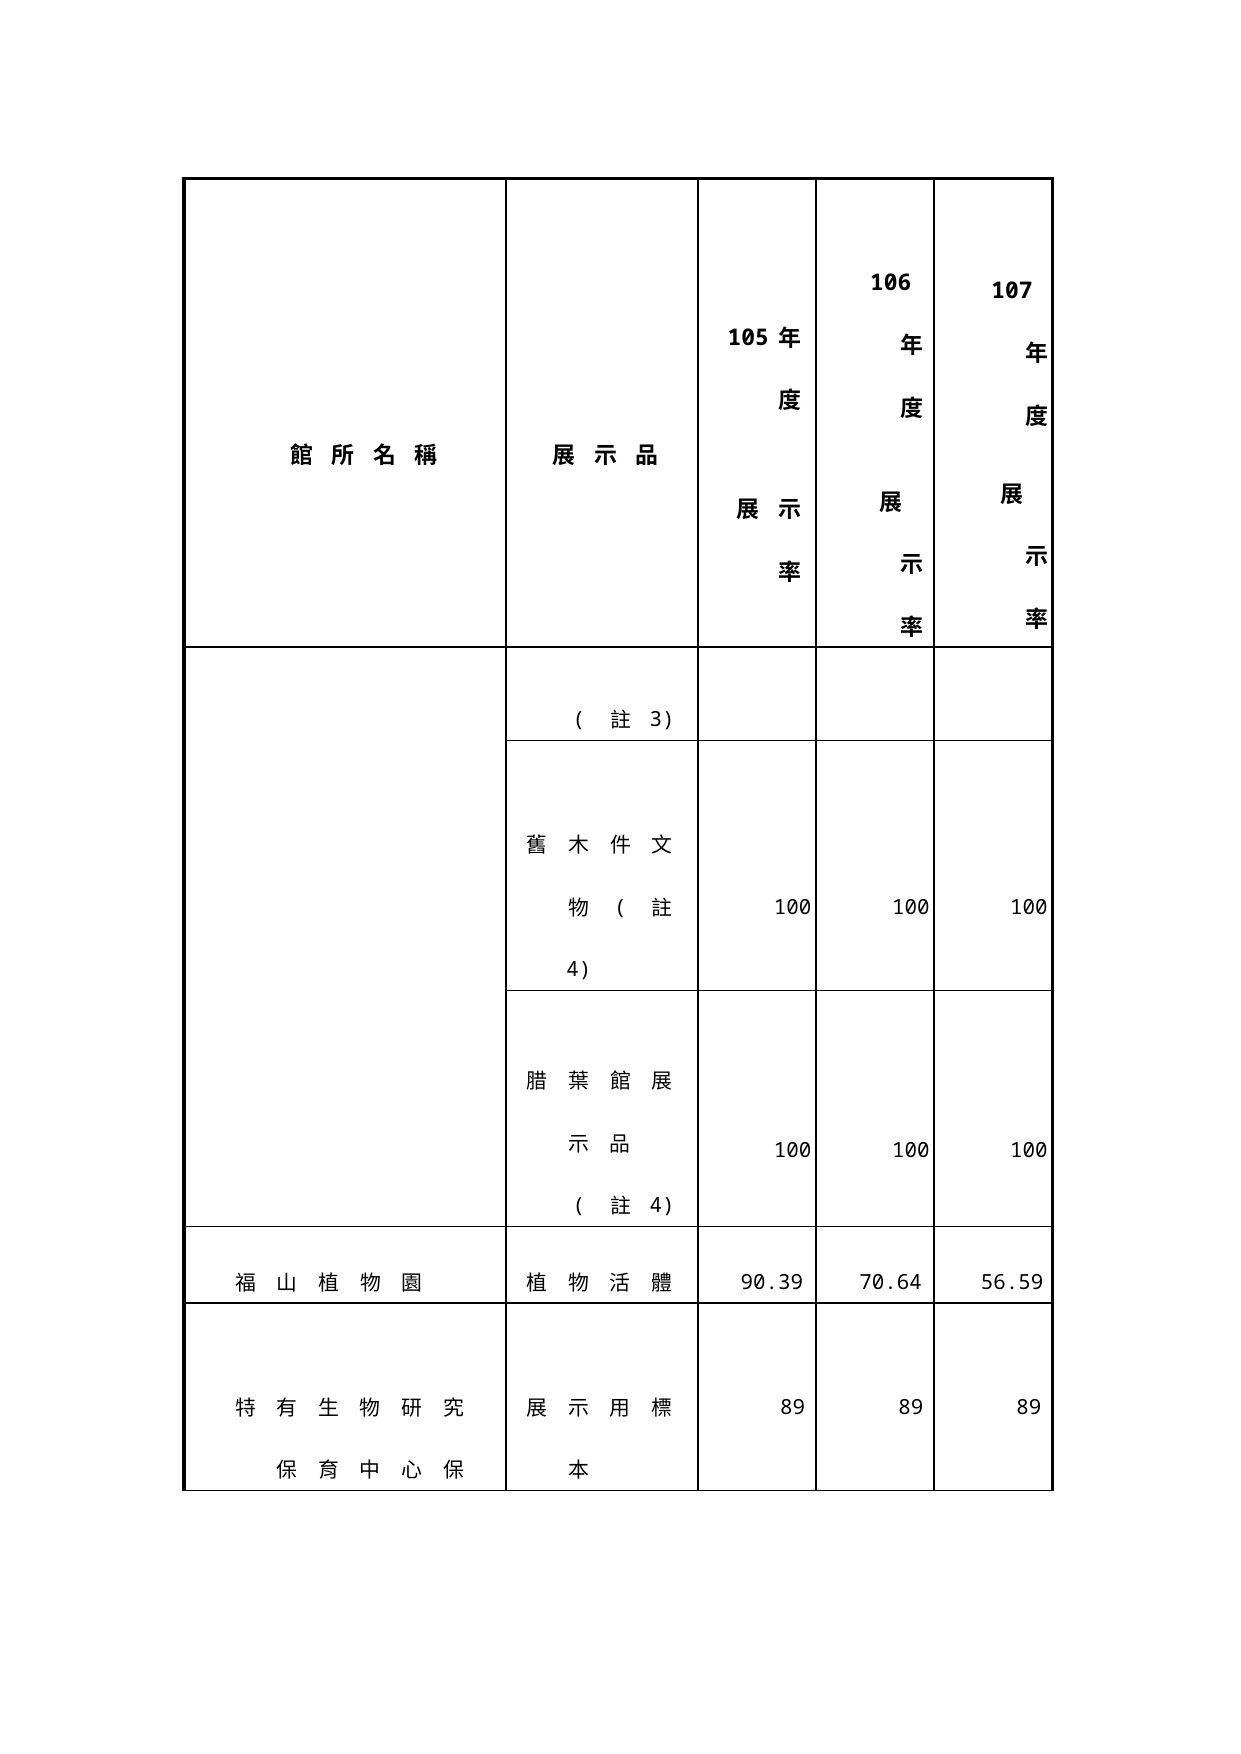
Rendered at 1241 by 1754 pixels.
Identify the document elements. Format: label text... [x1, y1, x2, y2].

table_cell 100 [817, 741, 933, 990]
table_cell 植物活體 [507, 1227, 697, 1302]
table_cell 福山植物園 [186, 1227, 505, 1302]
table_cell (註3) [507, 648, 697, 740]
table_cell 90.39 [699, 1227, 815, 1302]
table_cell 70.64 [817, 1227, 933, 1302]
table_cell [699, 648, 815, 740]
table_cell 56.59 [935, 1227, 1051, 1302]
table_cell 100 [935, 741, 1051, 990]
table_cell 89 [935, 1304, 1051, 1490]
table_cell 舊木件文物(註4) [507, 741, 697, 990]
table_cell 100 [935, 991, 1051, 1226]
table_cell 展示用標本 [507, 1304, 697, 1490]
table_cell [817, 648, 933, 740]
table_cell 89 [699, 1304, 815, 1490]
table_cell 100 [817, 991, 933, 1226]
table_header 館所名稱 [186, 180, 505, 646]
table_cell 腊葉館展示品(註4) [507, 991, 697, 1226]
table_header 展示品 [507, 180, 697, 646]
table_cell [935, 648, 1051, 740]
table_header 107年度 展示率 [935, 180, 1051, 646]
table_cell 100 [699, 741, 815, 990]
table_cell 89 [817, 1304, 933, 1490]
table_cell 特有生物研究保育中心保 [186, 1304, 505, 1490]
table_cell 100 [699, 991, 815, 1226]
table_header 106年度 展示率 [817, 180, 933, 646]
table_header 105年度 展示率 [699, 180, 815, 646]
table_cell [186, 648, 505, 1226]
